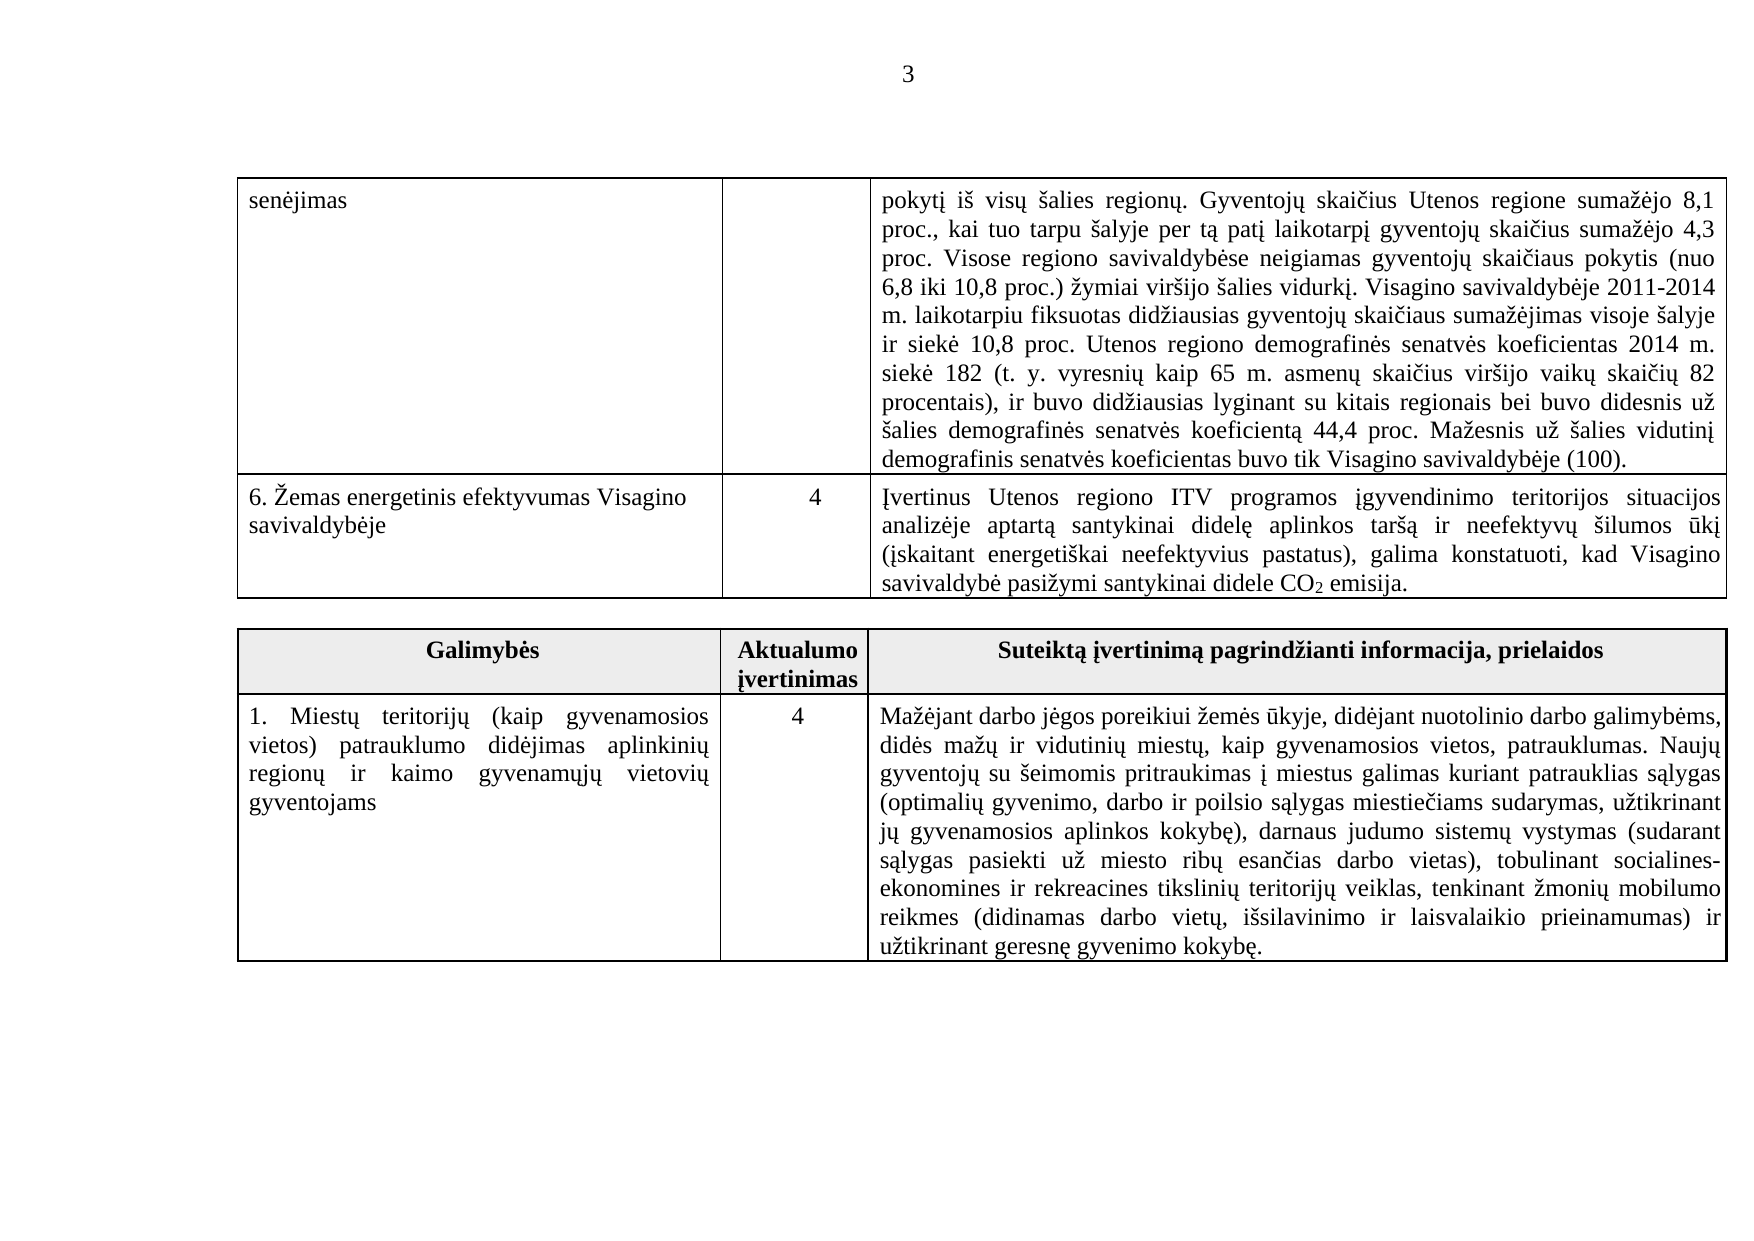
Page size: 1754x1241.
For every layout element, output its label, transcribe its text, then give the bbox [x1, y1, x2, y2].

table_cell 6. Žemas energetinis efektyvumas Visagino savivaldybėje [238, 475, 722, 597]
table_header Suteiktą įvertinimą pagrindžianti informacija, prielaidos [869, 630, 1725, 693]
table_cell Įvertinus Utenos regiono ITV programos įgyvendinimo teritorijos situacijos analizėje aptartą santykinai didelę aplinkos taršą ir neefektyvų šilumos ūkį (įskaitant energetiškai neefektyvius pastatus), galima konstatuoti, kad Visagino savivaldybė pasižymi santykinai didele CO2 emisija. [871, 475, 1726, 597]
table_cell [723, 179, 870, 473]
table_cell 4 [721, 695, 867, 960]
table_header Aktualumo įvertinimas [721, 630, 867, 693]
table_cell 4 [723, 475, 870, 597]
table_cell 1. Miestų teritorijų (kaip gyvenamosios vietos) patrauklumo didėjimas aplinkinių regionų ir kaimo gyvenamųjų vietovių gyventojams [239, 695, 720, 960]
table_cell senėjimas [238, 179, 722, 473]
table_header Galimybės [239, 630, 720, 693]
table_cell pokytį iš visų šalies regionų. Gyventojų skaičius Utenos regione sumažėjo 8,1 proc., kai tuo tarpu šalyje per tą patį laikotarpį gyventojų skaičius sumažėjo 4,3 proc. Visose regiono savivaldybėse neigiamas gyventojų skaičiaus pokytis (nuo 6,8 iki 10,8 proc.) žymiai viršijo šalies vidurkį. Visagino savivaldybėje 2011-2014 m. laikotarpiu fiksuotas didžiausias gyventojų skaičiaus sumažėjimas visoje šalyje ir siekė 10,8 proc. Utenos regiono demografinės senatvės koeficientas 2014 m. siekė 182 (t. y. vyresnių kaip 65 m. asmenų skaičius viršijo vaikų skaičių 82 procentais), ir buvo didžiausias lyginant su kitais regionais bei buvo didesnis už šalies demografinės senatvės koeficientą 44,4 proc. Mažesnis už šalies vidutinį demografinis senatvės koeficientas buvo tik Visagino savivaldybėje (100). [871, 179, 1726, 473]
table_cell Mažėjant darbo jėgos poreikiui žemės ūkyje, didėjant nuotolinio darbo galimybėms, didės mažų ir vidutinių miestų, kaip gyvenamosios vietos, patrauklumas. Naujų gyventojų su šeimomis pritraukimas į miestus galimas kuriant patrauklias sąlygas (optimalių gyvenimo, darbo ir poilsio sąlygas miestiečiams sudarymas, užtikrinant jų gyvenamosios aplinkos kokybę), darnaus judumo sistemų vystymas (sudarant sąlygas pasiekti už miesto ribų esančias darbo vietas), tobulinant socialines-ekonomines ir rekreacines tikslinių teritorijų veiklas, tenkinant žmonių mobilumo reikmes (didinamas darbo vietų, išsilavinimo ir laisvalaikio prieinamumas) ir užtikrinant geresnę gyvenimo kokybę. [869, 695, 1725, 960]
